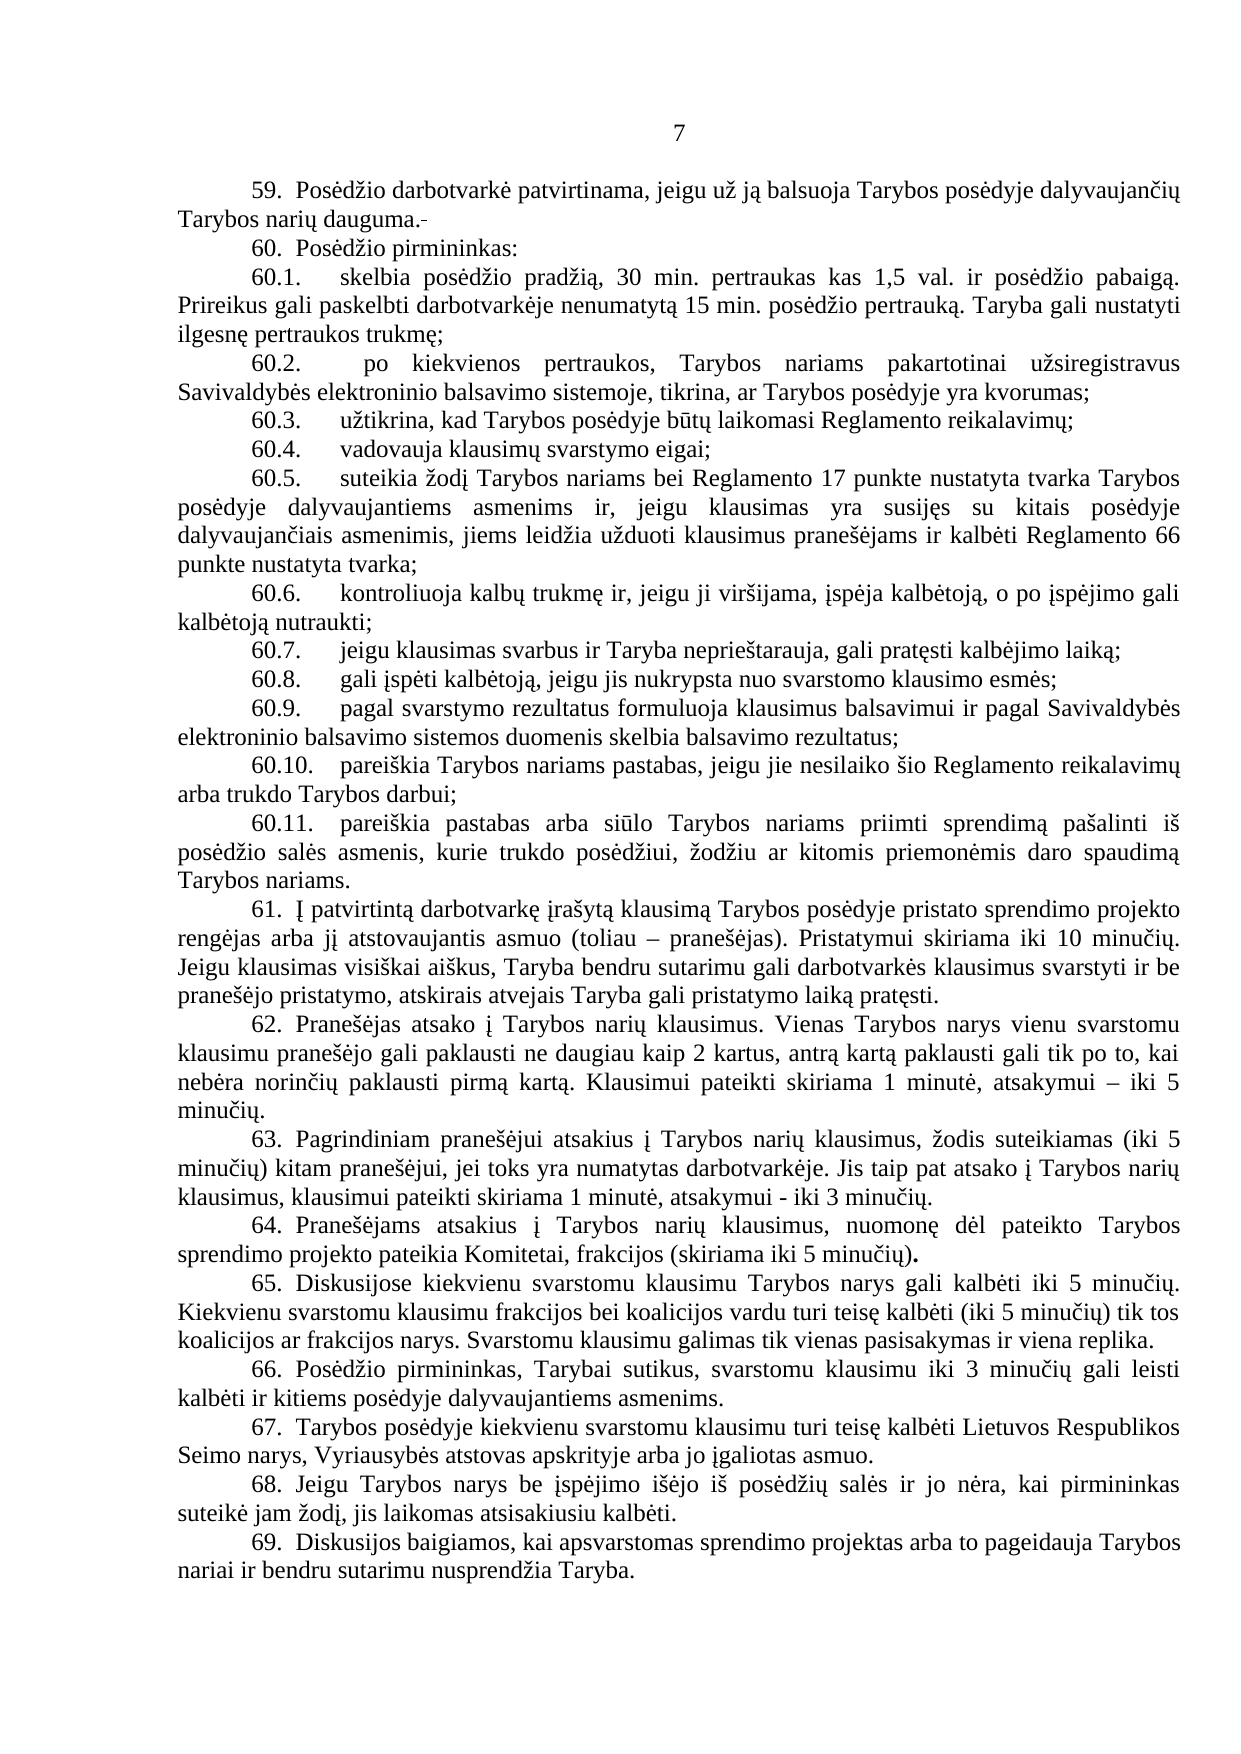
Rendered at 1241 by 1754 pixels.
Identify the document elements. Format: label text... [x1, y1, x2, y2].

text 61. Į patvirtintą darbotvarkę įrašytą klausimą Tarybos posėdyje pristato sprendimo projekto rengėjas arba jį atstovaujantis asmuo (toliau – pranešėjas). Pristatymui skiriama iki 10 minučių. Jeigu klausimas visiškai aiškus, Taryba bendru sutarimu gali darbotvarkės klausimus svarstyti ir be pranešėjo pristatymo, atskirais atvejais Taryba gali pristatymo laiką pratęsti. [177, 894, 1181, 1009]
text 60.2. po kiekvienos pertraukos, Tarybos nariams pakartotinai užsiregistravus Savivaldybės elektroninio balsavimo sistemoje, tikrina, ar Tarybos posėdyje yra kvorumas; [177, 348, 1181, 406]
text 59. Posėdžio darbotvarkė patvirtinama, jeigu už ją balsuoja Tarybos posėdyje dalyvaujančių Tarybos narių dauguma. [177, 176, 1181, 233]
text 60.4. vadovauja klausimų svarstymo eigai; [177, 434, 1181, 463]
text 60.10. pareiškia Tarybos nariams pastabas, jeigu jie nesilaiko šio Reglamento reikalavimų arba trukdo Tarybos darbui; [177, 751, 1181, 808]
text 66. Posėdžio pirmininkas, Tarybai sutikus, svarstomu klausimu iki 3 minučių gali leisti kalbėti ir kitiems posėdyje dalyvaujantiems asmenims. [177, 1354, 1181, 1412]
text 69. Diskusijos baigiamos, kai apsvarstomas sprendimo projektas arba to pageidauja Tarybos nariai ir bendru sutarimu nusprendžia Taryba. [177, 1527, 1181, 1584]
text 60. Posėdžio pirmininkas: [177, 233, 1181, 262]
text 60.11. pareiškia pastabas arba siūlo Tarybos nariams priimti sprendimą pašalinti iš posėdžio salės asmenis, kurie trukdo posėdžiui, žodžiu ar kitomis priemonėmis daro spaudimą Tarybos nariams. [177, 808, 1181, 894]
text 65. Diskusijose kiekvienu svarstomu klausimu Tarybos narys gali kalbėti iki 5 minučių. Kiekvienu svarstomu klausimu frakcijos bei koalicijos vardu turi teisę kalbėti (iki 5 minučių) tik tos koalicijos ar frakcijos narys. Svarstomu klausimu galimas tik vienas pasisakymas ir viena replika. [177, 1268, 1181, 1354]
text 60.5. suteikia žodį Tarybos nariams bei Reglamento 17 punkte nustatyta tvarka Tarybos posėdyje dalyvaujantiems asmenims ir, jeigu klausimas yra susijęs su kitais posėdyje dalyvaujančiais asmenimis, jiems leidžia užduoti klausimus pranešėjams ir kalbėti Reglamento 66 punkte nustatyta tvarka; [177, 463, 1181, 578]
text 60.9. pagal svarstymo rezultatus formuluoja klausimus balsavimui ir pagal Savivaldybės elektroninio balsavimo sistemos duomenis skelbia balsavimo rezultatus; [177, 693, 1181, 751]
text 62. Pranešėjas atsako į Tarybos narių klausimus. Vienas Tarybos narys vienu svarstomu klausimu pranešėjo gali paklausti ne daugiau kaip 2 kartus, antrą kartą paklausti gali tik po to, kai nebėra norinčių paklausti pirmą kartą. Klausimui pateikti skiriama 1 minutė, atsakymui – iki 5 minučių. [177, 1009, 1181, 1124]
text 64. Pranešėjams atsakius į Tarybos narių klausimus, nuomonę dėl pateikto Tarybos sprendimo projekto pateikia Komitetai, frakcijos (skiriama iki 5 minučių). [177, 1211, 1181, 1268]
text 60.3. užtikrina, kad Tarybos posėdyje būtų laikomasi Reglamento reikalavimų; [177, 406, 1181, 434]
text 60.1. skelbia posėdžio pradžią, 30 min. pertraukas kas 1,5 val. ir posėdžio pabaigą. Prireikus gali paskelbti darbotvarkėje nenumatytą 15 min. posėdžio pertrauką. Taryba gali nustatyti ilgesnę pertraukos trukmę; [177, 262, 1181, 348]
text 63. Pagrindiniam pranešėjui atsakius į Tarybos narių klausimus, žodis suteikiamas (iki 5 minučių) kitam pranešėjui, jei toks yra numatytas darbotvarkėje. Jis taip pat atsako į Tarybos narių klausimus, klausimui pateikti skiriama 1 minutė, atsakymui - iki 3 minučių. [177, 1124, 1181, 1211]
text 60.6. kontroliuoja kalbų trukmę ir, jeigu ji viršijama, įspėja kalbėtoją, o po įspėjimo gali kalbėtoją nutraukti; [177, 578, 1181, 636]
text 68. Jeigu Tarybos narys be įspėjimo išėjo iš posėdžių salės ir jo nėra, kai pirmininkas suteikė jam žodį, jis laikomas atsisakiusiu kalbėti. [177, 1469, 1181, 1527]
text 60.7. jeigu klausimas svarbus ir Taryba neprieštarauja, gali pratęsti kalbėjimo laiką; [177, 636, 1181, 664]
text 67. Tarybos posėdyje kiekvienu svarstomu klausimu turi teisę kalbėti Lietuvos Respublikos Seimo narys, Vyriausybės atstovas apskrityje arba jo įgaliotas asmuo. [177, 1412, 1181, 1469]
text 60.8. gali įspėti kalbėtoją, jeigu jis nukrypsta nuo svarstomo klausimo esmės; [177, 664, 1181, 693]
